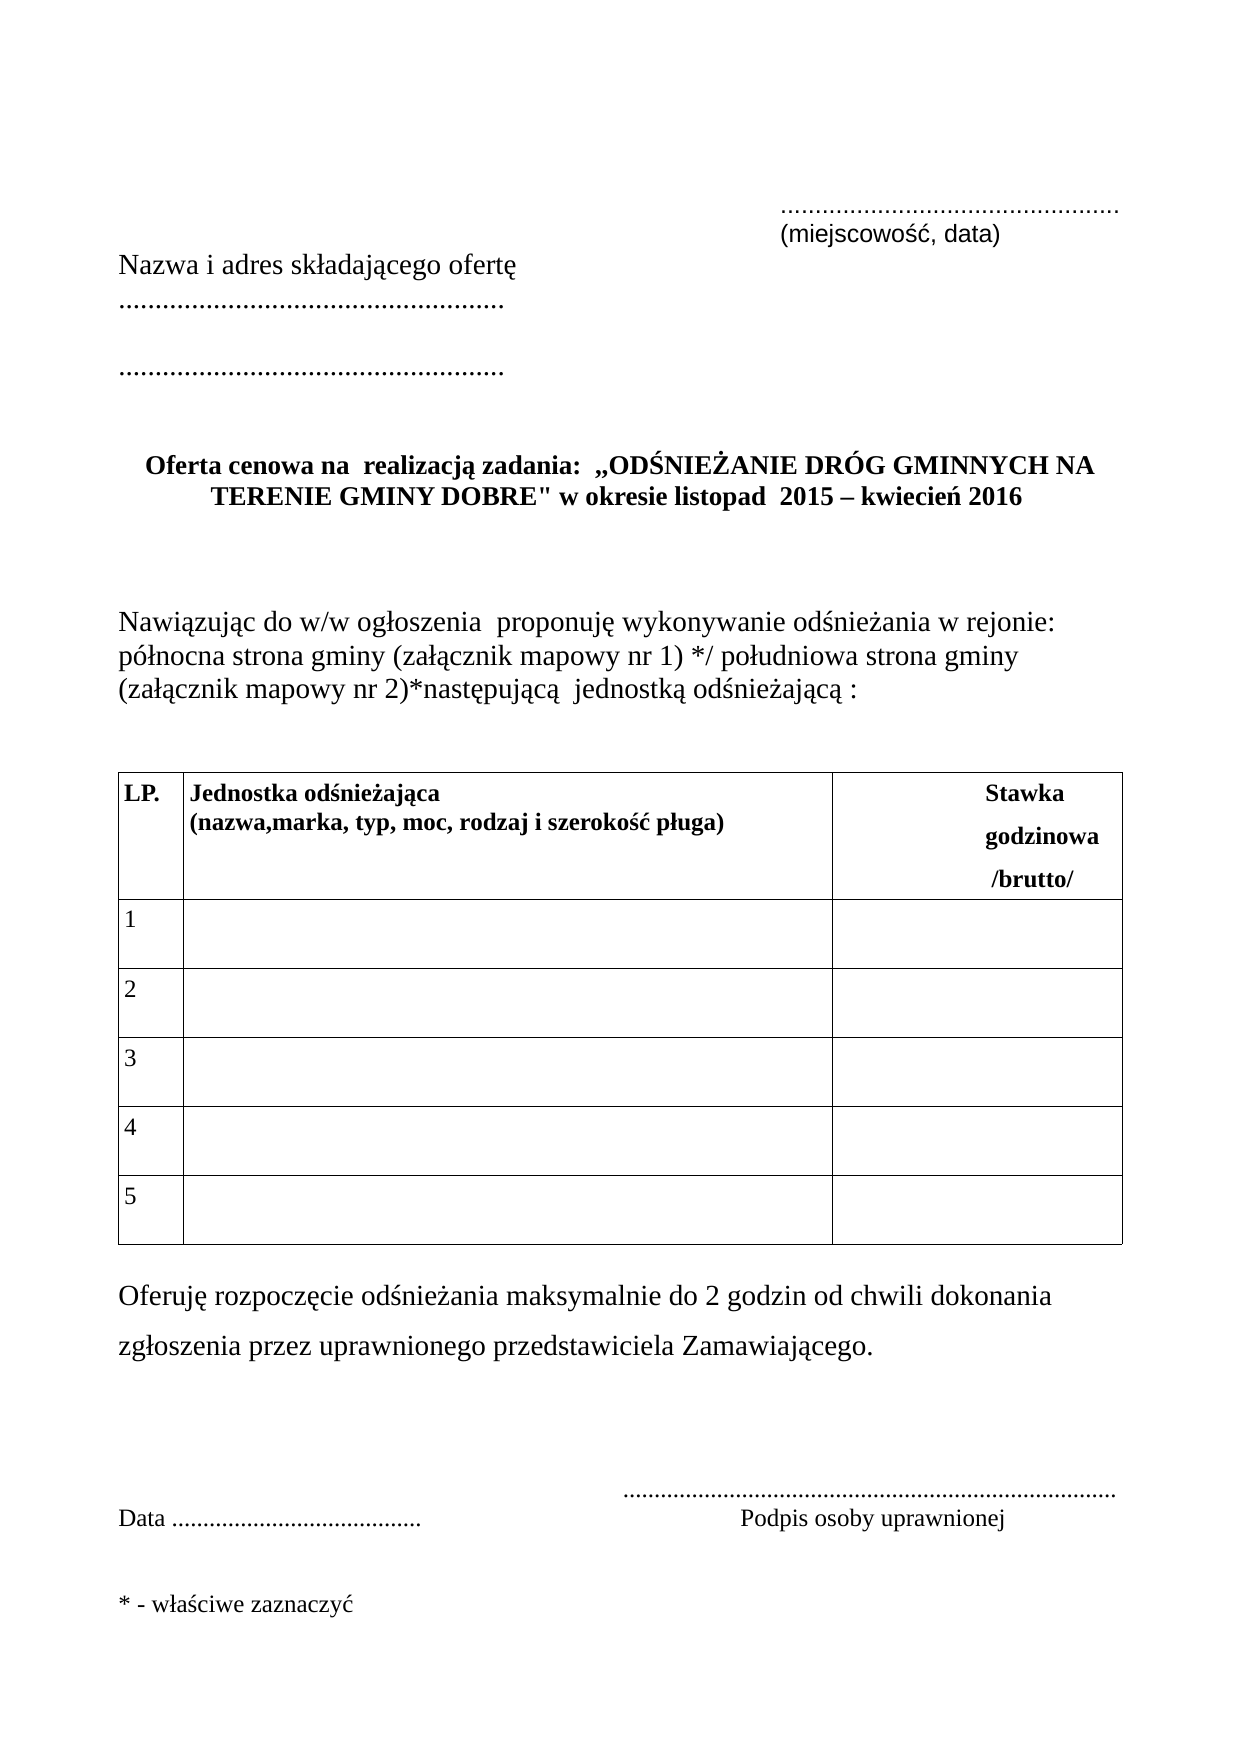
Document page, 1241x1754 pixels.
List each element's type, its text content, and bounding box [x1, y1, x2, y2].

text Oferuję rozpoczęcie odśnieżania maksymalnie do 2 godzin od chwili dokonania zgłoszenia przez uprawnionego przedstawiciela Zamawiającego. [118, 1278, 1122, 1362]
text ..................................................... [118, 281, 1122, 314]
table_cell [833, 1176, 1122, 1244]
table_cell [184, 1107, 832, 1175]
table_cell 4 [119, 1107, 183, 1175]
table_cell [184, 1038, 832, 1106]
text * - właściwe zaznaczyć [118, 1589, 1122, 1618]
table_header Jednostka odśnieżająca (nazwa,marka, typ, moc, rodzaj i szerokość pługa) [184, 773, 832, 899]
text Nawiązując do w/w ogłoszenia proponuję wykonywanie odśnieżania w rejonie: północna strona gminy (załącznik mapowy nr 1) */ południowa strona gminy (załącznik mapowy nr 2)*następującą jednostką odśnieżającą : [118, 604, 1122, 705]
table_cell [833, 1107, 1122, 1175]
table_cell [184, 1176, 832, 1244]
text ..................................................... [118, 348, 1122, 382]
table_header Stawka godzinowa /brutto/ [833, 773, 1122, 899]
text ................................................. [118, 190, 1122, 219]
table_cell 2 [119, 969, 183, 1037]
table_cell [184, 969, 832, 1037]
table_cell [833, 1038, 1122, 1106]
text (miejscowość, data) [118, 219, 1122, 247]
text Oferta cenowa na realizacją zadania: ,,ODŚNIEŻANIE DRÓG GMINNYCH NA TERENIE GMINY DOBRE" w okresie listopad 2015 – kwiecień 2016 [118, 449, 1122, 511]
table_cell 5 [119, 1176, 183, 1244]
table_header LP. [119, 773, 183, 899]
table_cell [833, 969, 1122, 1037]
text Nazwa i adres składającego ofertę [118, 247, 1122, 281]
text Data ........................................ Podpis osoby uprawnionej [118, 1503, 1122, 1532]
table_cell 3 [119, 1038, 183, 1106]
table_cell [184, 900, 832, 968]
table_cell [833, 900, 1122, 968]
text ............................................................................... [148, 1474, 1122, 1503]
table_cell 1 [119, 900, 183, 968]
